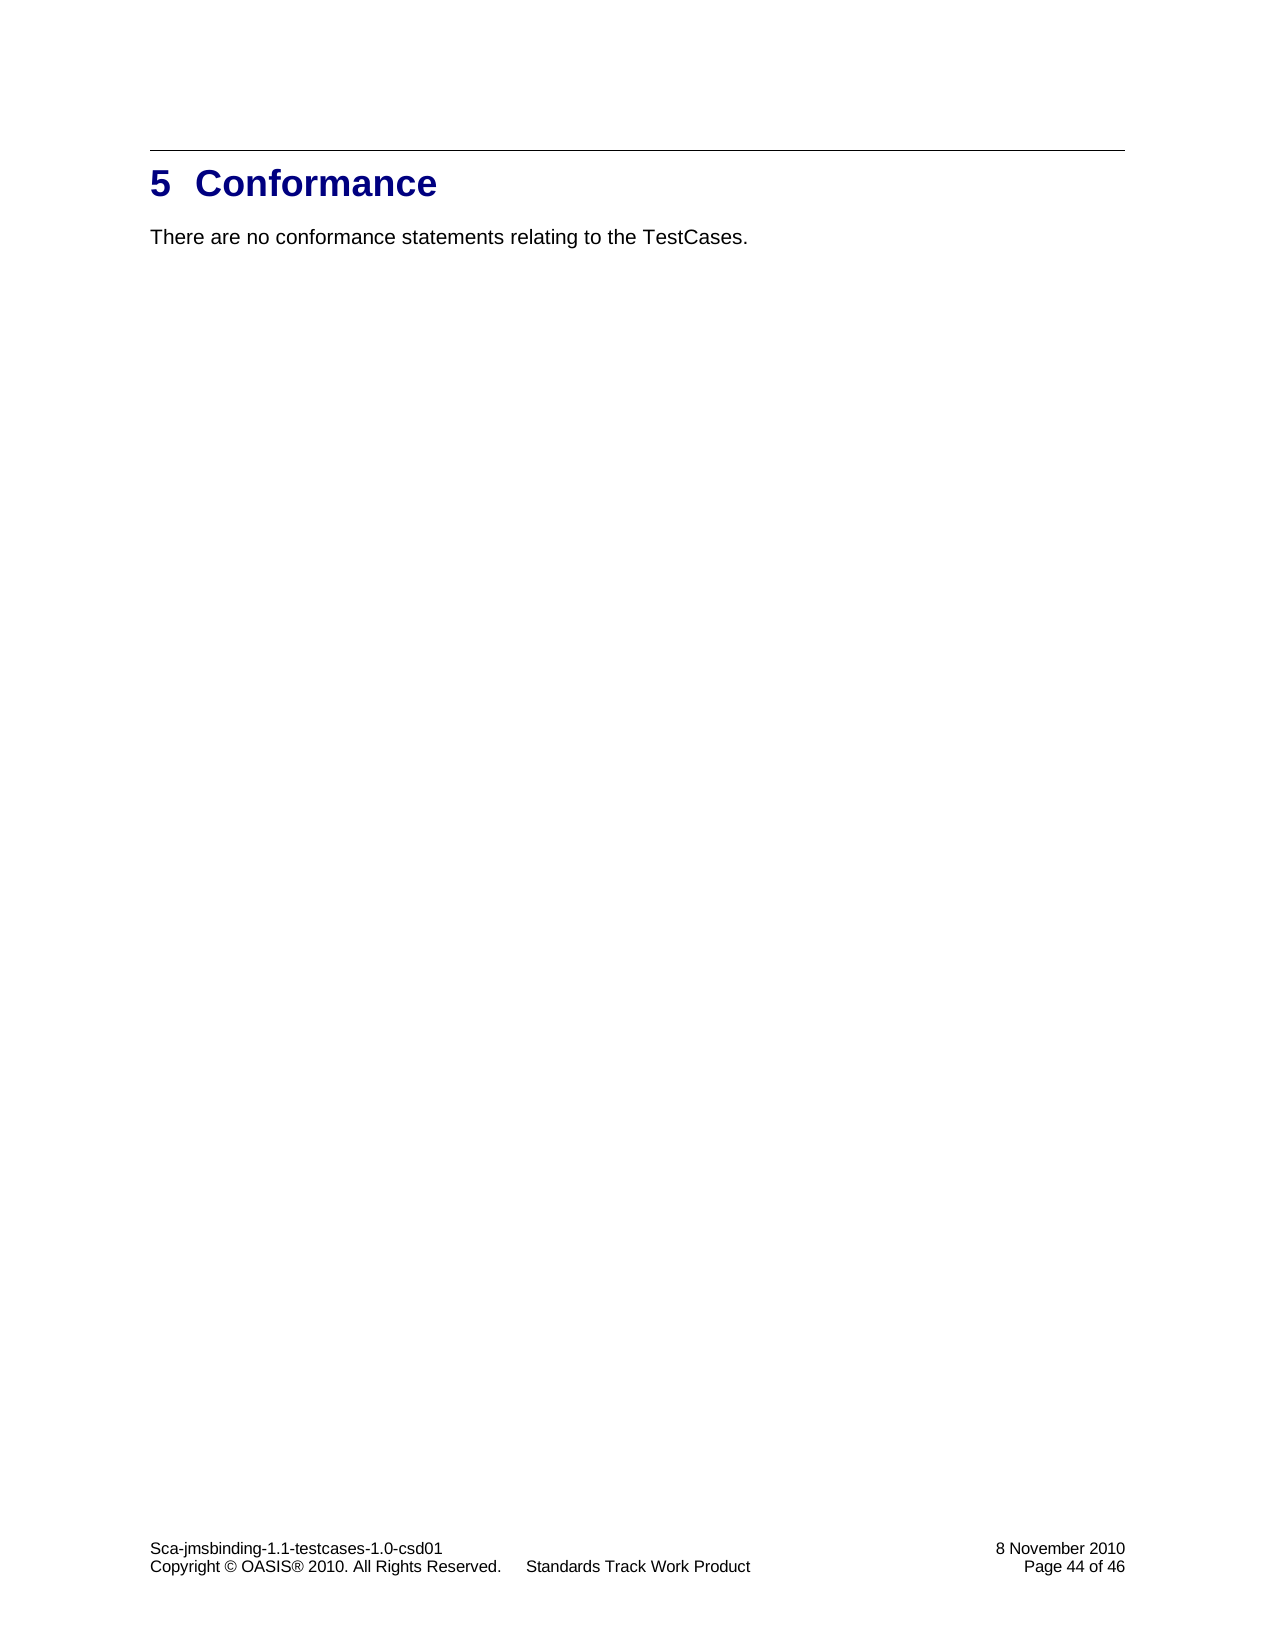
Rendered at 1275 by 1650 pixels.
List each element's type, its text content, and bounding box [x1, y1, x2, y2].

text There are no conformance statements relating to the TestCases. [150, 225, 1125, 249]
subtitle Conformance [150, 151, 1125, 204]
